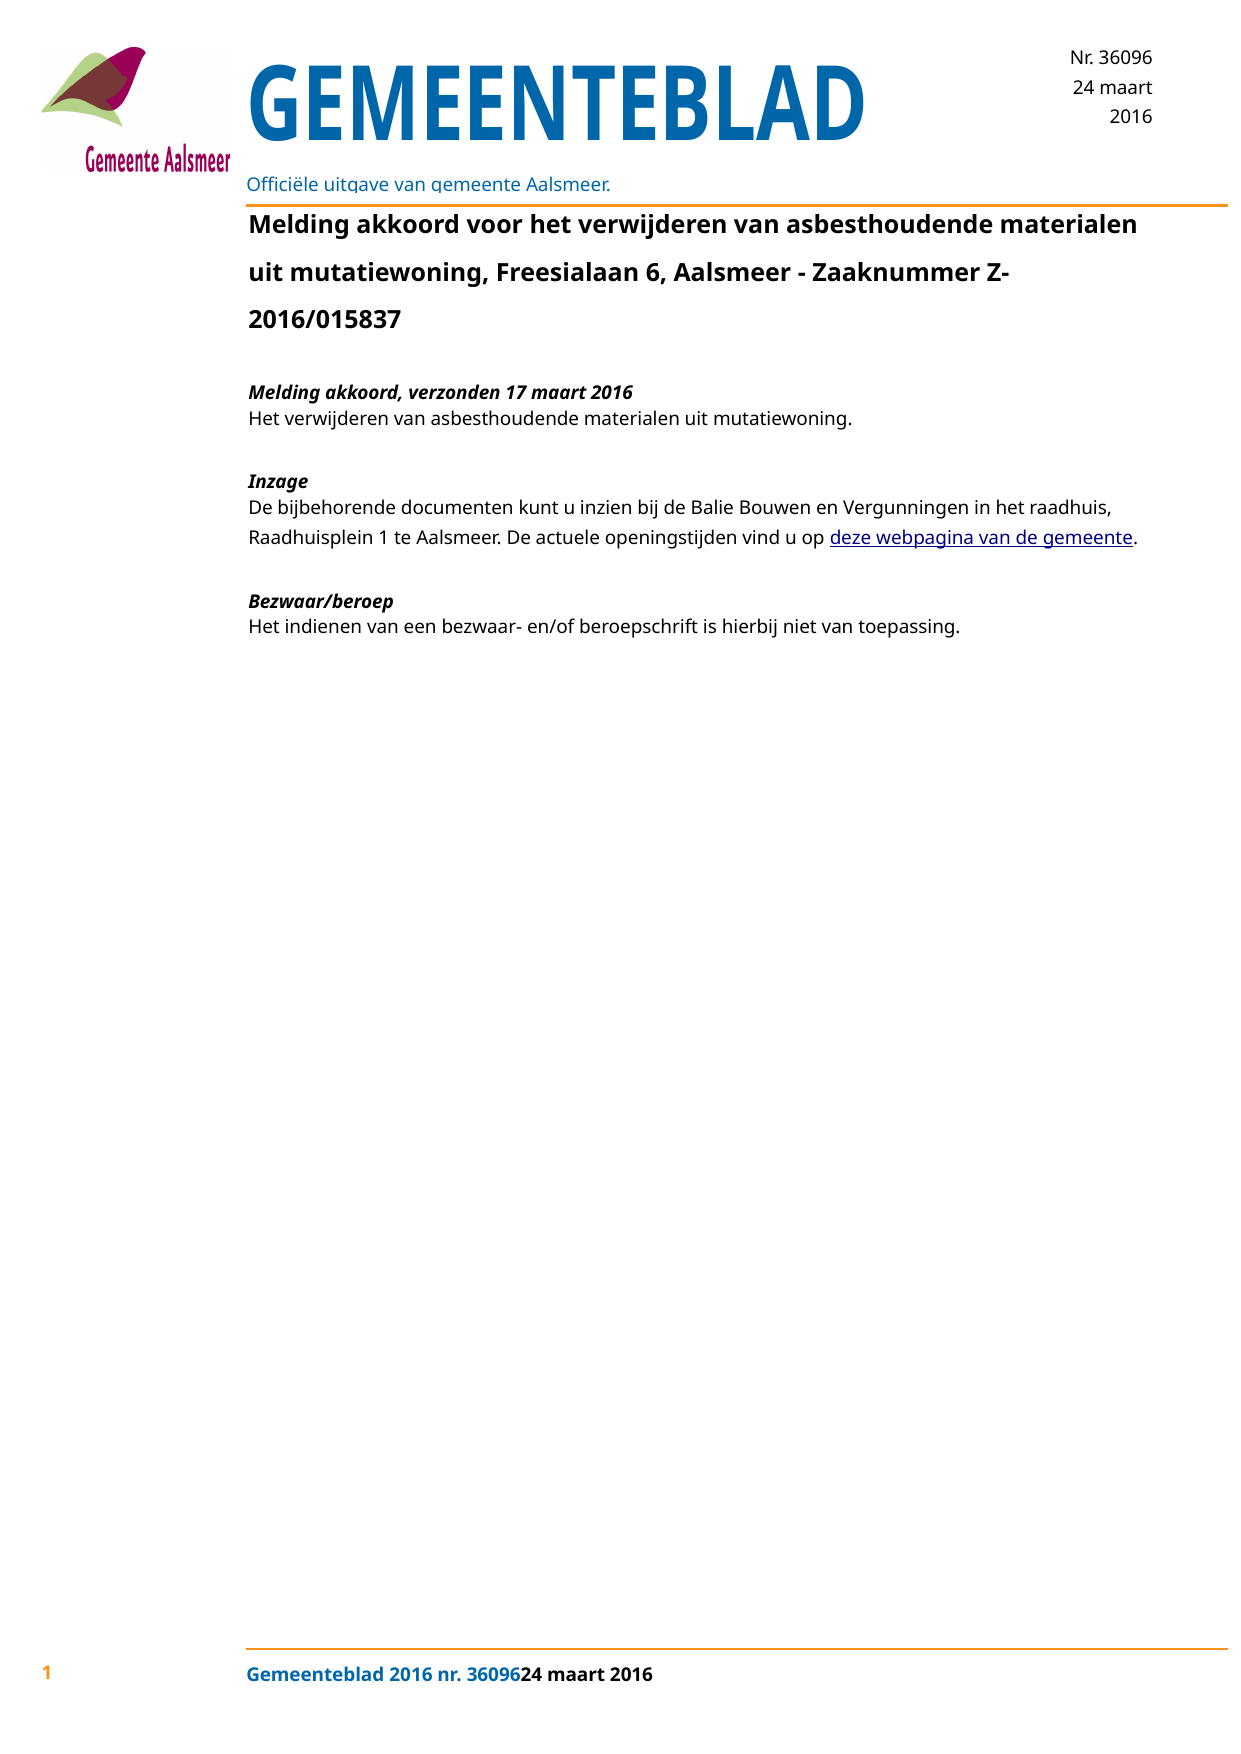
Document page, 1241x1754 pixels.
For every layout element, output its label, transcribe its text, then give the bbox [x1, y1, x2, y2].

text Het verwijderen van asbesthoudende materialen uit mutatiewoning. [248, 405, 1152, 431]
text Inzage [248, 469, 1152, 494]
text De bijbehorende documenten kunt u inzien bij de Balie Bouwen en Vergunningen in het raadhuis, Raadhuisplein 1 te Aalsmeer. De actuele openingstijden vind u op deze webpagina van de gemeente. [248, 494, 1152, 550]
text Melding akkoord, verzonden 17 maart 2016 [248, 379, 1152, 405]
text Het indienen van een bezwaar- en/of beroepschrift is hierbij niet van toepassing. [248, 614, 1152, 639]
text Bezwaar/beroep [248, 588, 1152, 614]
picture [41, 47, 231, 172]
text Melding akkoord voor het verwijderen van asbesthoudende materialen uit mutatiewoning, Freesialaan 6, Aalsmeer - Zaaknummer Z-2016/015837 [248, 207, 1152, 336]
